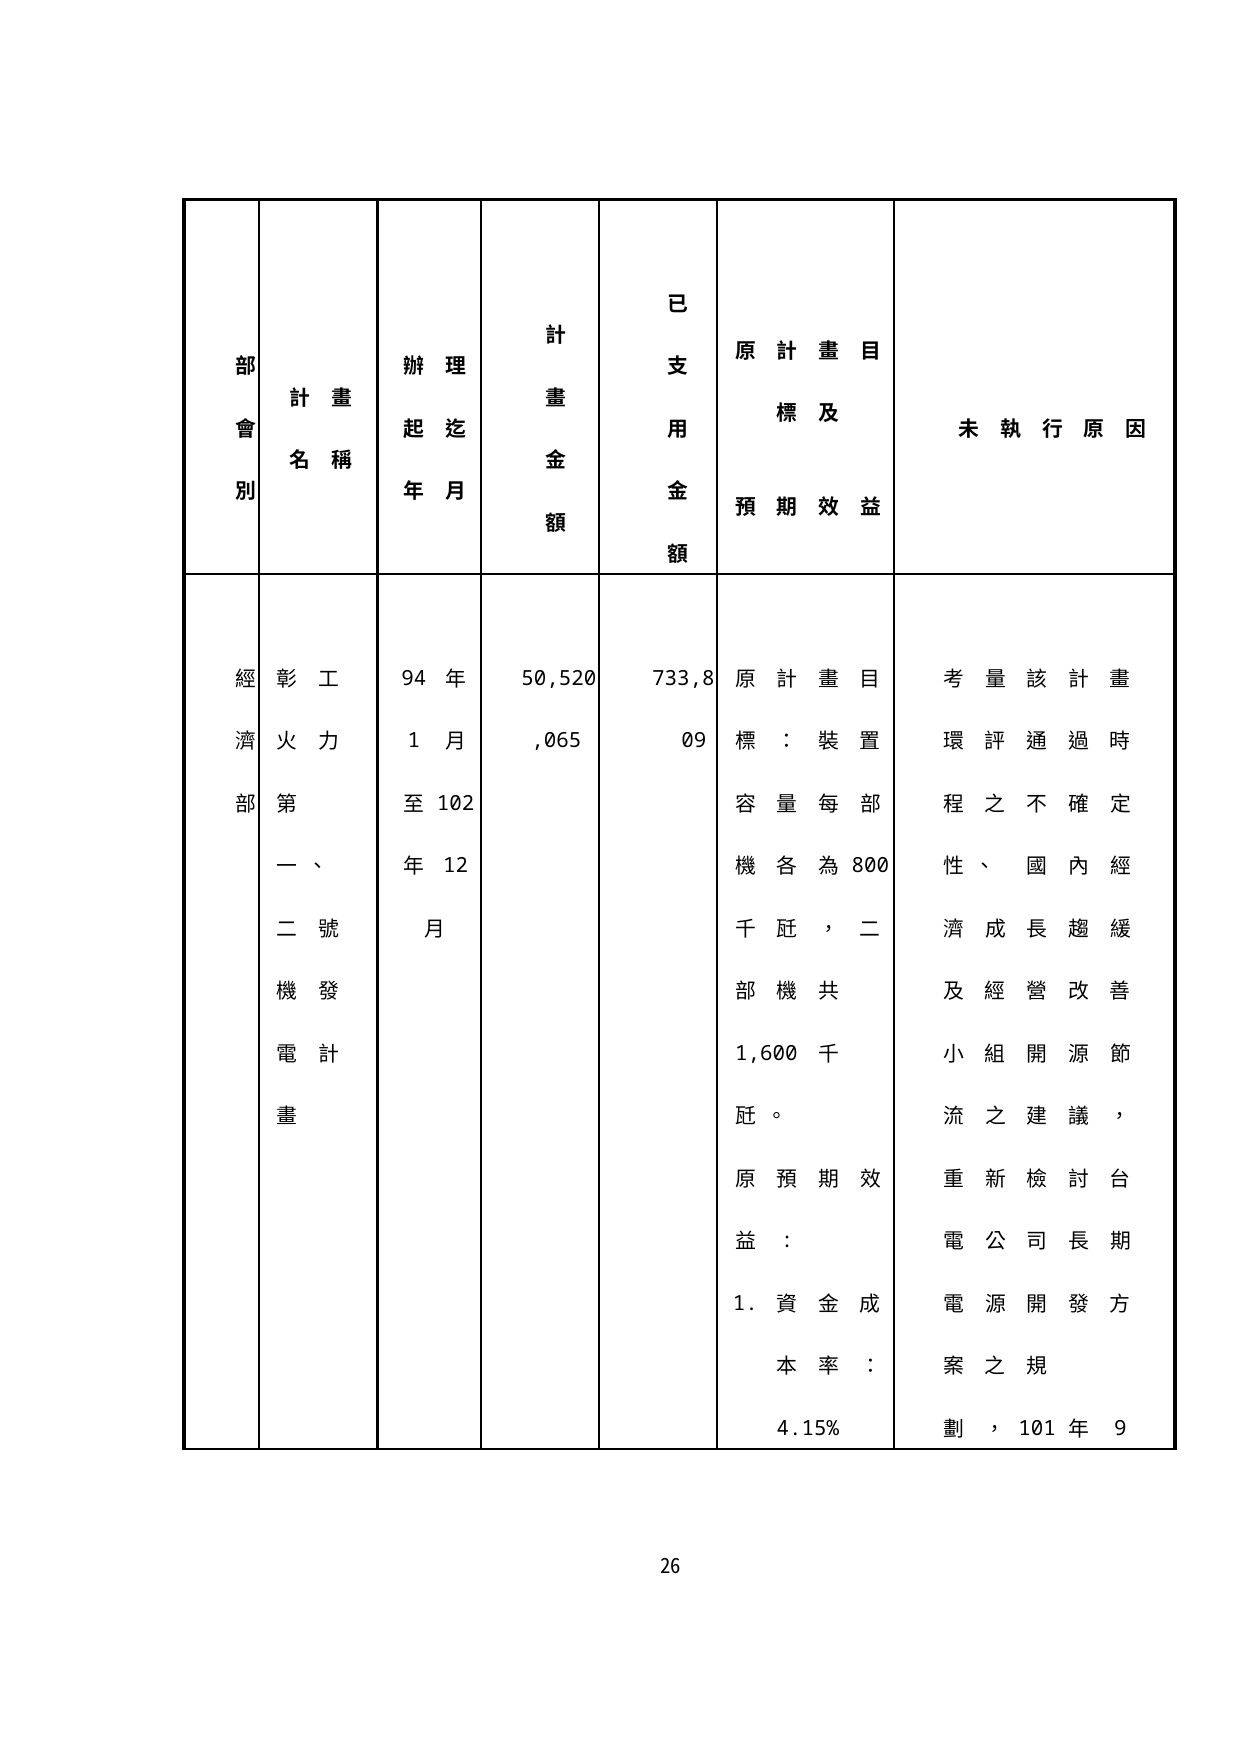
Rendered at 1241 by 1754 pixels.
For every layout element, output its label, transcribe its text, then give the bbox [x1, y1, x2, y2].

table_cell 50,520,065 [482, 575, 598, 1448]
table_header 部會別 [186, 201, 258, 573]
table_header 原計畫目標及 預期效益 [718, 201, 893, 573]
table_cell 原計畫目標：裝置容量每部機各為800千瓩，二部機共1,600千瓩。 原預期效益: 1.資金成本率：4.15% [718, 575, 893, 1448]
table_cell 733,809 [600, 575, 716, 1448]
table_header 已支用金額 [600, 201, 716, 573]
table_cell 彰工火力第一、二號機發電計畫 [260, 575, 376, 1448]
table_cell 考量該計畫環評通過時程之不確定性、國內經濟成長趨緩及經營改善小組開源節流之建議，重新檢討台電公司長期電源開發方案之規劃，101年9 [895, 575, 1173, 1448]
table_header 辦理起迄年月 [379, 201, 480, 573]
table_cell 94年1月至102年12月 [379, 575, 480, 1448]
table_header 未執行原因 [895, 201, 1173, 573]
table_header 計畫金額 [482, 201, 598, 573]
table_header 計畫名稱 [260, 201, 376, 573]
table_cell 經濟部 [186, 575, 258, 1448]
